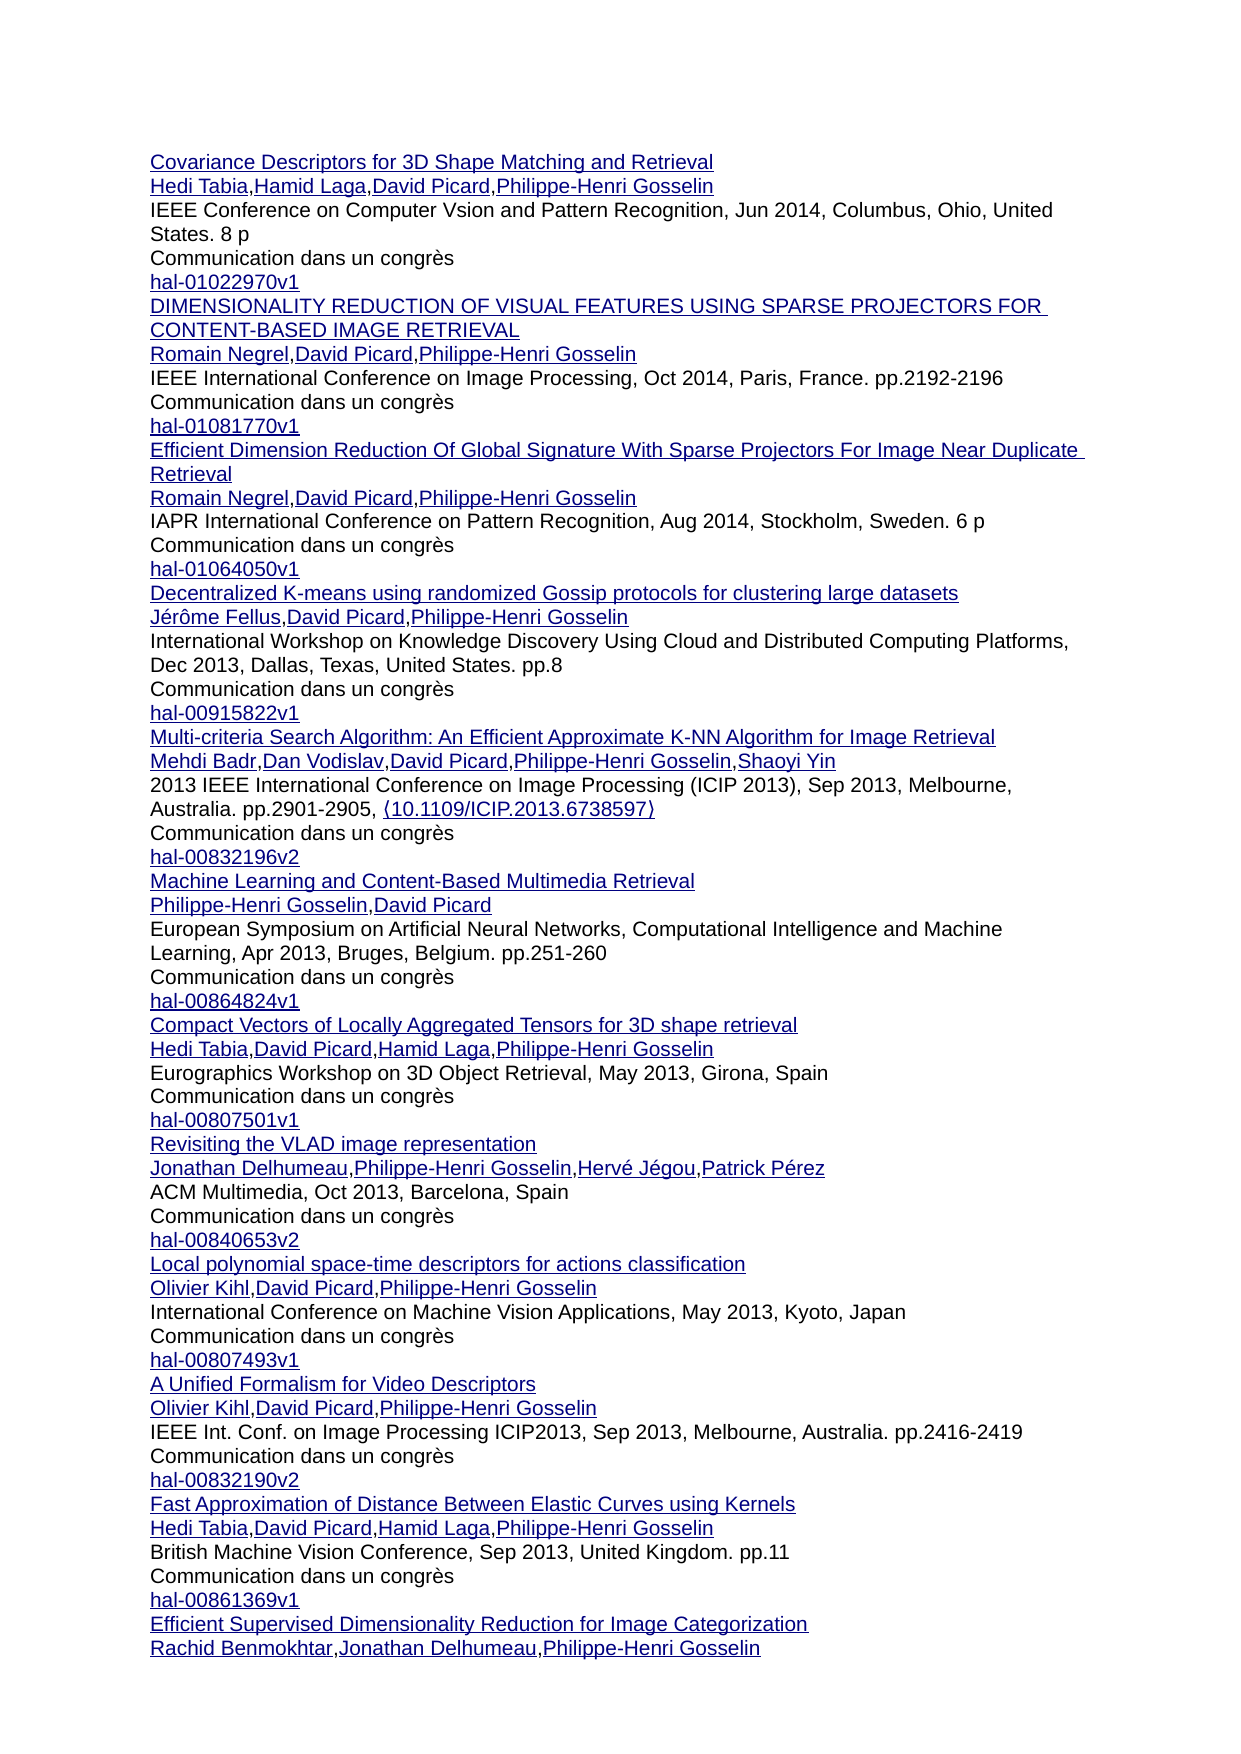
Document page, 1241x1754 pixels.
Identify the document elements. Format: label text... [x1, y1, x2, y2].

table_cell Covariance Descriptors for 3D Shape Matching and Retrieval Hedi Tabia,Hamid Laga,David Picard,Philippe-Henri Gosselin IEEE Conference on Computer Vsion and Pattern Recognition, Jun 2014, Columbus, Ohio, United States. 8 p Communication dans un congrès hal-01022970v1 [150, 150, 1090, 294]
table_cell Compact Vectors of Locally Aggregated Tensors for 3D shape retrieval Hedi Tabia,David Picard,Hamid Laga,Philippe-Henri Gosselin Eurographics Workshop on 3D Object Retrieval, May 2013, Girona, Spain Communication dans un congrès hal-00807501v1 [150, 1013, 1090, 1132]
table_cell Efficient Supervised Dimensionality Reduction for Image Categorization Rachid Benmokhtar,Jonathan Delhumeau,Philippe-Henri Gosselin [150, 1611, 1090, 1659]
table_cell Revisiting the VLAD image representation Jonathan Delhumeau,Philippe-Henri Gosselin,Hervé Jégou,Patrick Pérez ACM Multimedia, Oct 2013, Barcelona, Spain Communication dans un congrès hal-00840653v2 [150, 1132, 1090, 1252]
table_cell Local polynomial space-time descriptors for actions classification Olivier Kihl,David Picard,Philippe-Henri Gosselin International Conference on Machine Vision Applications, May 2013, Kyoto, Japan Communication dans un congrès hal-00807493v1 [150, 1252, 1090, 1372]
table_cell Efficient Dimension Reduction Of Global Signature With Sparse Projectors For Image Near Duplicate Retrieval Romain Negrel,David Picard,Philippe-Henri Gosselin IAPR International Conference on Pattern Recognition, Aug 2014, Stockholm, Sweden. 6 p Communication dans un congrès hal-01064050v1 [150, 438, 1090, 581]
table_cell Machine Learning and Content-Based Multimedia Retrieval Philippe-Henri Gosselin,David Picard European Symposium on Artificial Neural Networks, Computational Intelligence and Machine Learning, Apr 2013, Bruges, Belgium. pp.251-260 Communication dans un congrès hal-00864824v1 [150, 869, 1090, 1012]
table_cell A Unified Formalism for Video Descriptors Olivier Kihl,David Picard,Philippe-Henri Gosselin IEEE Int. Conf. on Image Processing ICIP2013, Sep 2013, Melbourne, Australia. pp.2416-2419 Communication dans un congrès hal-00832190v2 [150, 1372, 1090, 1492]
table_cell Decentralized K-means using randomized Gossip protocols for clustering large datasets Jérôme Fellus,David Picard,Philippe-Henri Gosselin International Workshop on Knowledge Discovery Using Cloud and Distributed Computing Platforms, Dec 2013, Dallas, Texas, United States. pp.8 Communication dans un congrès hal-00915822v1 [150, 581, 1090, 725]
table_cell Multi-criteria Search Algorithm: An Efficient Approximate K-NN Algorithm for Image Retrieval Mehdi Badr,Dan Vodislav,David Picard,Philippe-Henri Gosselin,Shaoyi Yin 2013 IEEE International Conference on Image Processing (ICIP 2013), Sep 2013, Melbourne, Australia. pp.2901-2905, ⟨10.1109/ICIP.2013.6738597⟩ Communication dans un congrès hal-00832196v2 [150, 725, 1090, 869]
table_cell DIMENSIONALITY REDUCTION OF VISUAL FEATURES USING SPARSE PROJECTORS FOR CONTENT-BASED IMAGE RETRIEVAL Romain Negrel,David Picard,Philippe-Henri Gosselin IEEE International Conference on Image Processing, Oct 2014, Paris, France. pp.2192-2196 Communication dans un congrès hal-01081770v1 [150, 294, 1090, 437]
table_cell Fast Approximation of Distance Between Elastic Curves using Kernels Hedi Tabia,David Picard,Hamid Laga,Philippe-Henri Gosselin British Machine Vision Conference, Sep 2013, United Kingdom. pp.11 Communication dans un congrès hal-00861369v1 [150, 1492, 1090, 1611]
